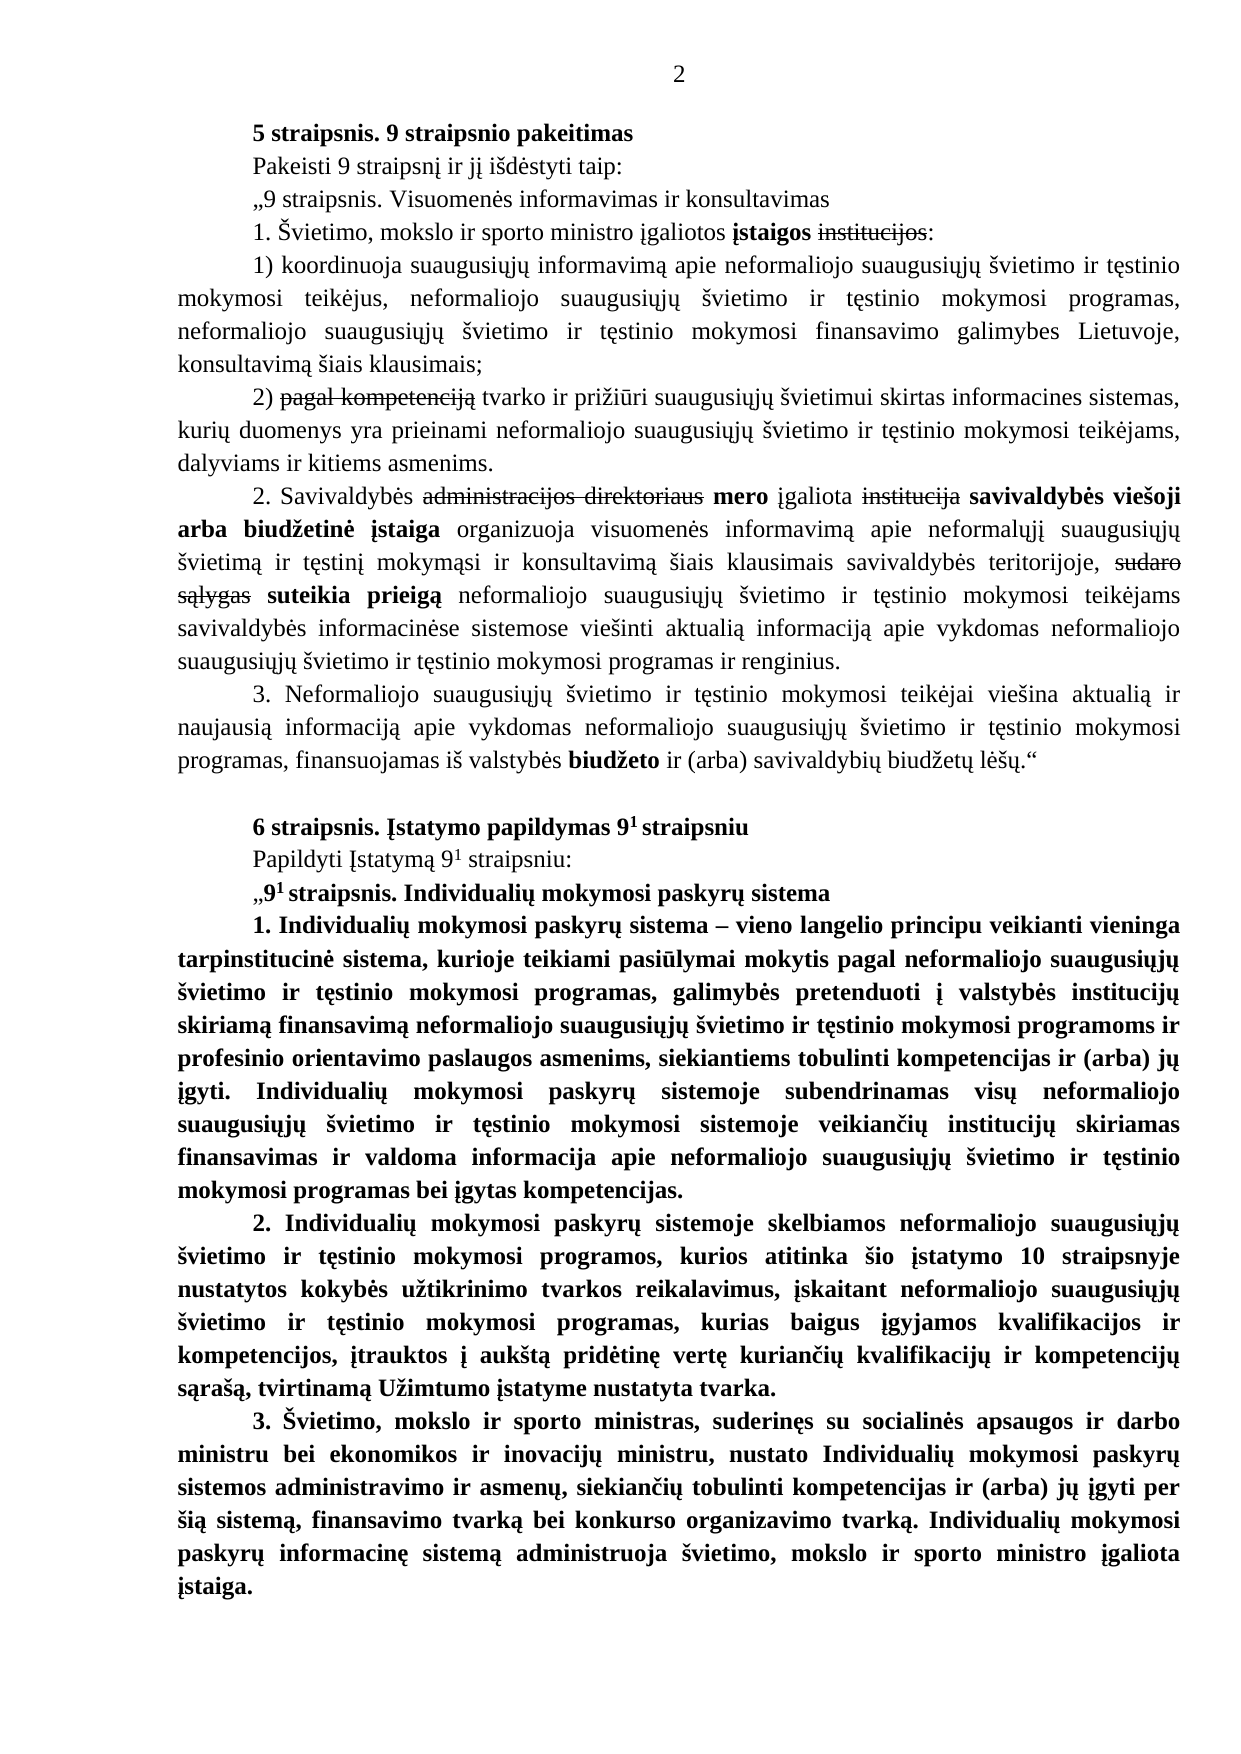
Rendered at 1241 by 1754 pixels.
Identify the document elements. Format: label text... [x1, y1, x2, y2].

text 5 straipsnis. 9 straipsnio pakeitimas [177, 118, 1181, 147]
text Papildyti Įstatymą 91 straipsniu: [177, 844, 1181, 873]
text Pakeisti 9 straipsnį ir jį išdėstyti taip: [177, 151, 1181, 180]
text „9 straipsnis. Visuomenės informavimas ir konsultavimas [177, 184, 1181, 213]
text 1) koordinuoja suaugusiųjų informavimą apie neformaliojo suaugusiųjų švietimo ir tęstinio mokymosi teikėjus, neformaliojo suaugusiųjų švietimo ir tęstinio mokymosi programas, neformaliojo suaugusiųjų švietimo ir tęstinio mokymosi finansavimo galimybes Lietuvoje, konsultavimą šiais klausimais; [177, 250, 1181, 378]
text 2) pagal kompetenciją tvarko ir prižiūri suaugusiųjų švietimui skirtas informacines sistemas, kurių duomenys yra prieinami neformaliojo suaugusiųjų švietimo ir tęstinio mokymosi teikėjams, dalyviams ir kitiems asmenims. [177, 382, 1181, 477]
text „91 straipsnis. Individualių mokymosi paskyrų sistema [177, 878, 1181, 906]
text 3. Neformaliojo suaugusiųjų švietimo ir tęstinio mokymosi teikėjai viešina aktualią ir naujausią informaciją apie vykdomas neformaliojo suaugusiųjų švietimo ir tęstinio mokymosi programas, finansuojamas iš valstybės biudžeto ir (arba) savivaldybių biudžetų lėšų.“ [177, 679, 1181, 774]
text 1. Švietimo, mokslo ir sporto ministro įgaliotos įstaigos institucijos: [177, 217, 1181, 246]
text 2. Individualių mokymosi paskyrų sistemoje skelbiamos neformaliojo suaugusiųjų švietimo ir tęstinio mokymosi programos, kurios atitinka šio įstatymo 10 straipsnyje nustatytos kokybės užtikrinimo tvarkos reikalavimus, įskaitant neformaliojo suaugusiųjų švietimo ir tęstinio mokymosi programas, kurias baigus įgyjamos kvalifikacijos ir kompetencijos, įtrauktos į aukštą pridėtinę vertę kuriančių kvalifikacijų ir kompetencijų sąrašą, tvirtinamą Užimtumo įstatyme nustatyta tvarka. [177, 1208, 1181, 1402]
text 1. Individualių mokymosi paskyrų sistema – vieno langelio principu veikianti vieninga tarpinstitucinė sistema, kurioje teikiami pasiūlymai mokytis pagal neformaliojo suaugusiųjų švietimo ir tęstinio mokymosi programas, galimybės pretenduoti į valstybės institucijų skiriamą finansavimą neformaliojo suaugusiųjų švietimo ir tęstinio mokymosi programoms ir profesinio orientavimo paslaugos asmenims, siekiantiems tobulinti kompetencijas ir (arba) jų įgyti. Individualių mokymosi paskyrų sistemoje subendrinamas visų neformaliojo suaugusiųjų švietimo ir tęstinio mokymosi sistemoje veikiančių institucijų skiriamas finansavimas ir valdoma informacija apie neformaliojo suaugusiųjų švietimo ir tęstinio mokymosi programas bei įgytas kompetencijas. [177, 911, 1181, 1203]
text 3. Švietimo, mokslo ir sporto ministras, suderinęs su socialinės apsaugos ir darbo ministru bei ekonomikos ir inovacijų ministru, nustato Individualių mokymosi paskyrų sistemos administravimo ir asmenų, siekiančių tobulinti kompetencijas ir (arba) jų įgyti per šią sistemą, finansavimo tvarką bei konkurso organizavimo tvarką. Individualių mokymosi paskyrų informacinę sistemą administruoja švietimo, mokslo ir sporto ministro įgaliota įstaiga. [177, 1406, 1181, 1600]
text 2. Savivaldybės administracijos direktoriaus mero įgaliota institucija savivaldybės viešoji arba biudžetinė įstaiga organizuoja visuomenės informavimą apie neformalųjį suaugusiųjų švietimą ir tęstinį mokymąsi ir konsultavimą šiais klausimais savivaldybės teritorijoje, sudaro sąlygas suteikia prieigą neformaliojo suaugusiųjų švietimo ir tęstinio mokymosi teikėjams savivaldybės informacinėse sistemose viešinti aktualią informaciją apie vykdomas neformaliojo suaugusiųjų švietimo ir tęstinio mokymosi programas ir renginius. [177, 481, 1181, 675]
text 6 straipsnis. Įstatymo papildymas 91 straipsniu [177, 812, 1181, 840]
